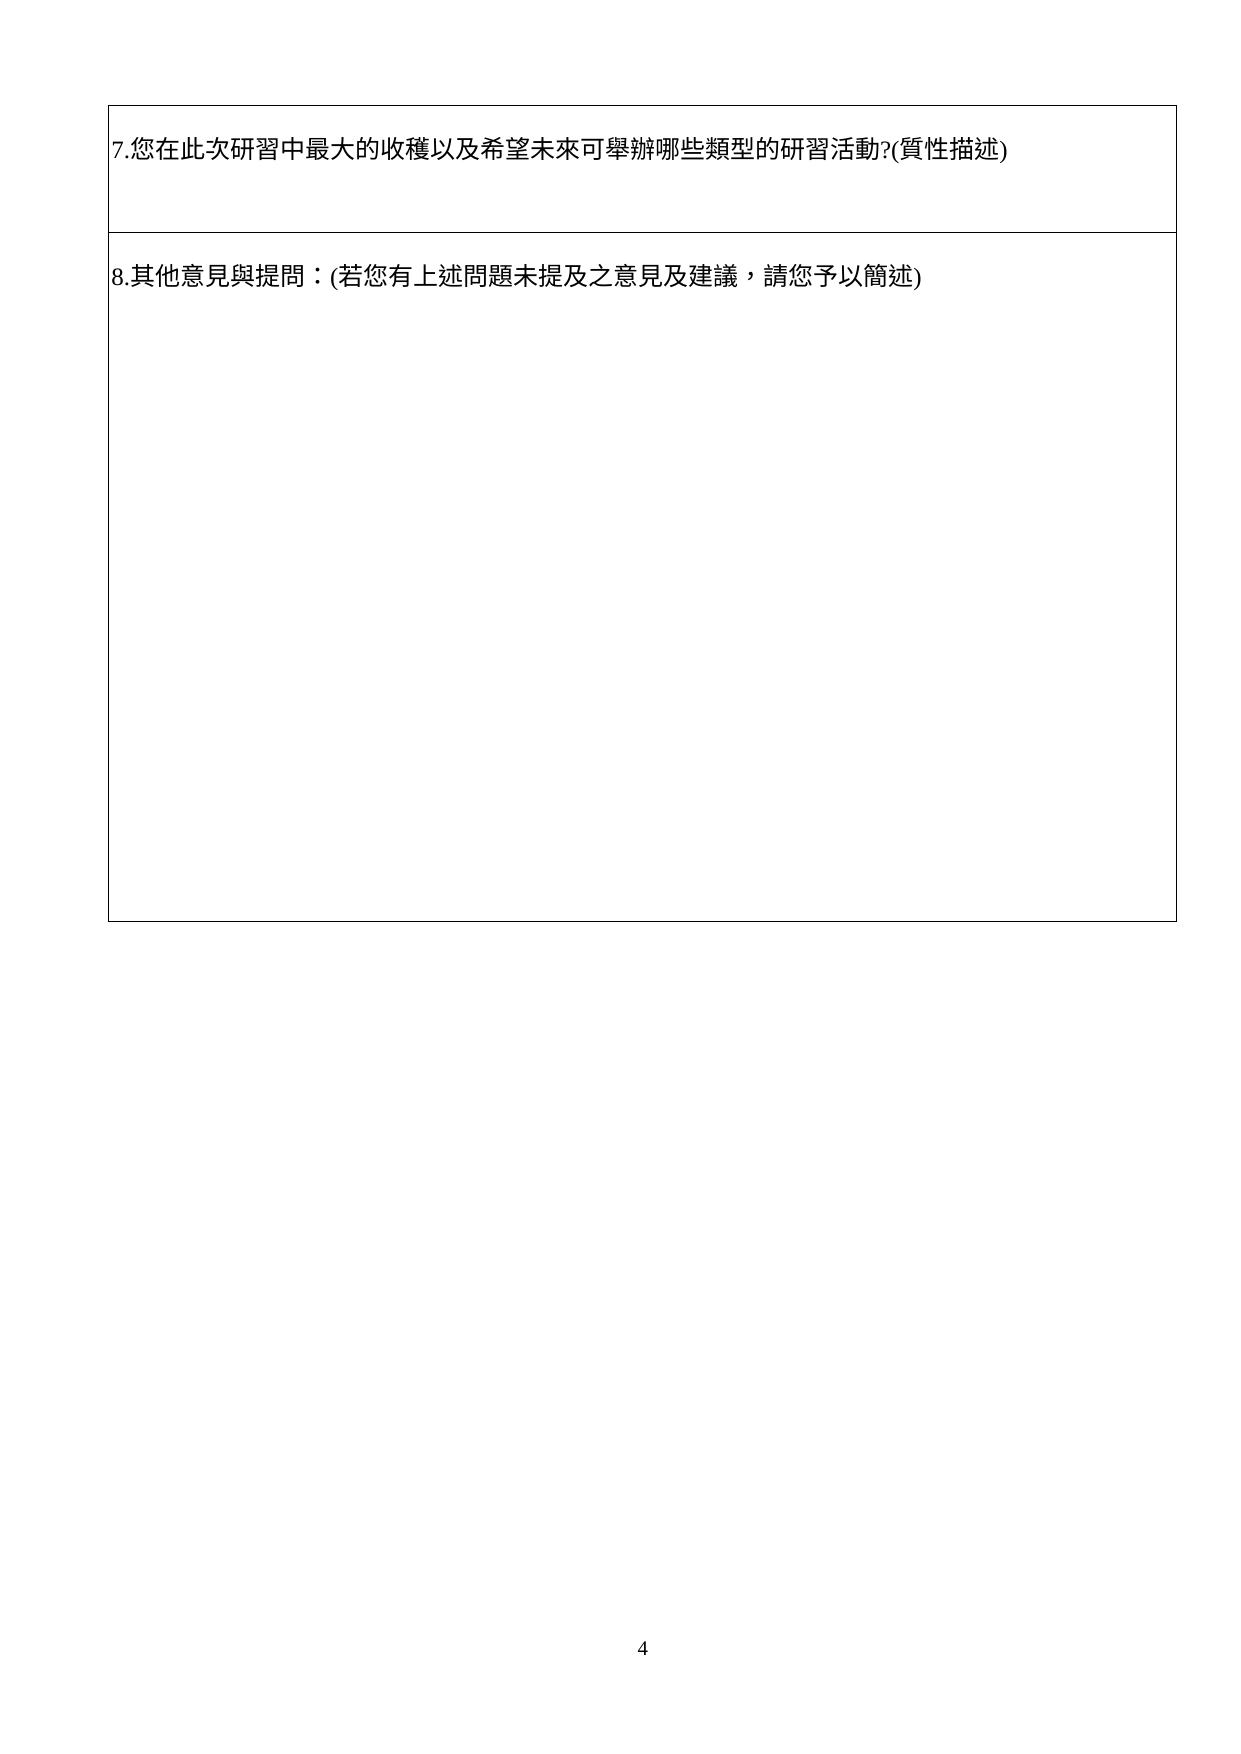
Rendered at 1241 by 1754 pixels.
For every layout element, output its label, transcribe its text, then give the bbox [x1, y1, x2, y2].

table_cell 8.其他意見與提問：(若您有上述問題未提及之意見及建議，請您予以簡述) [109, 233, 1176, 921]
table_cell 7.您在此次研習中最大的收穫以及希望未來可舉辦哪些類型的研習活動?(質性描述) [109, 106, 1176, 232]
